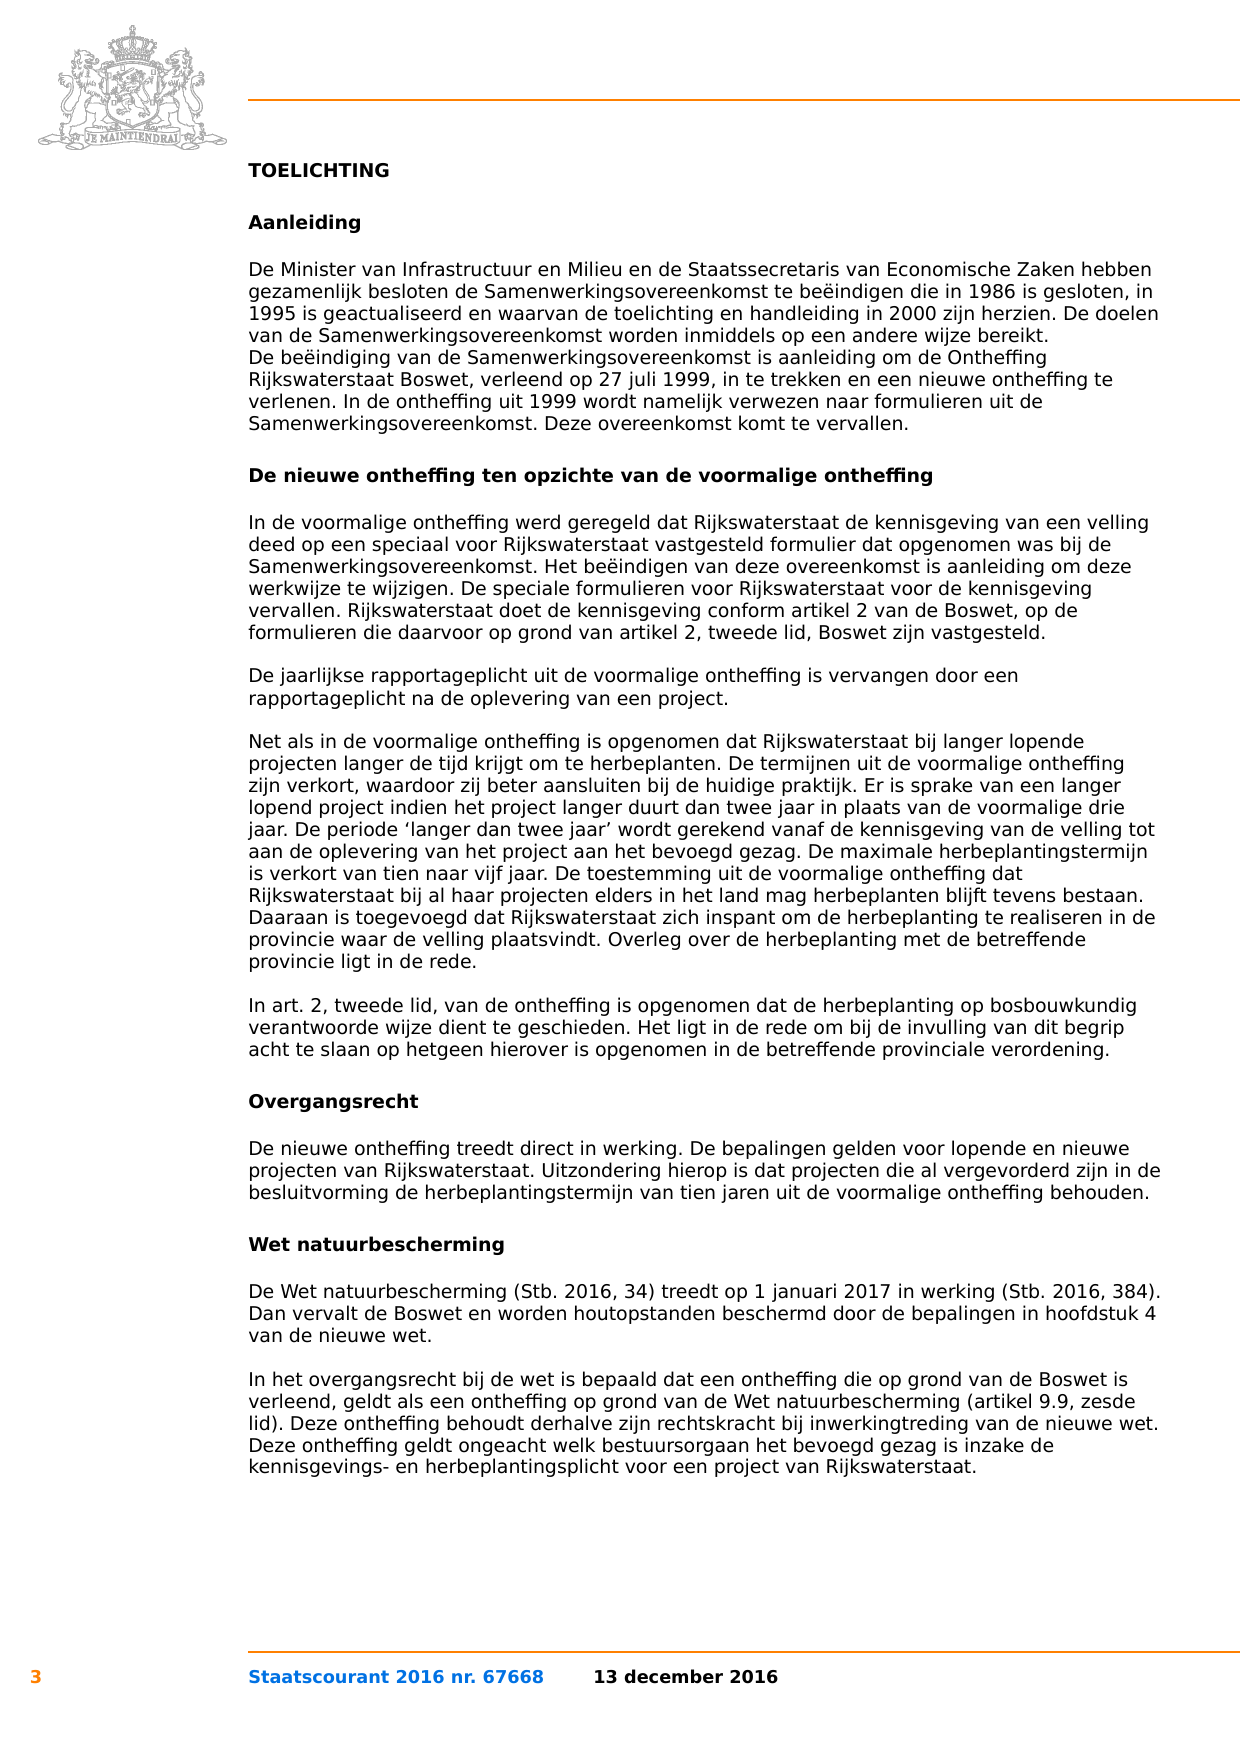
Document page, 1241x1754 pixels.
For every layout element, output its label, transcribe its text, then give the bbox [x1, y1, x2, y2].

text In het overgangsrecht bij de wet is bepaald dat een ontheffing die op grond van de Boswet is verleend, geldt als een ontheffing op grond van de Wet natuurbescherming (artikel 9.9, zesde lid). Deze ontheffing behoudt derhalve zijn rechtskracht bij inwerkingtreding van de nieuwe wet. Deze ontheffing geldt ongeacht welk bestuursorgaan het bevoegd gezag is inzake de kennisgevings- en herbeplantingsplicht voor een project van Rijkswaterstaat. [248, 1368, 1163, 1478]
subtitle Wet natuurbescherming [248, 1234, 1163, 1256]
text Net als in de voormalige ontheffing is opgenomen dat Rijkswaterstaat bij langer lopende projecten langer de tijd krijgt om te herbeplanten. De termijnen uit de voormalige ontheffing zijn verkort, waardoor zij beter aansluiten bij de huidige praktijk. Er is sprake van een langer lopend project indien het project langer duurt dan twee jaar in plaats van de voormalige drie jaar. De periode ‘langer dan twee jaar’ wordt gerekend vanaf de kennisgeving van de velling tot aan de oplevering van het project aan het bevoegd gezag. De maximale herbeplantingstermijn is verkort van tien naar vijf jaar. De toestemming uit de voormalige ontheffing dat Rijkswaterstaat bij al haar projecten elders in het land mag herbeplanten blijft tevens bestaan. Daaraan is toegevoegd dat Rijkswaterstaat zich inspant om de herbeplanting te realiseren in de provincie waar de velling plaatsvindt. Overleg over de herbeplanting met de betreffende provincie ligt in de rede. [248, 731, 1163, 973]
text De Wet natuurbescherming (Stb. 2016, 34) treedt op 1 januari 2017 in werking (Stb. 2016, 384). Dan vervalt de Boswet en worden houtopstanden beschermd door de bepalingen in hoofdstuk 4 van de nieuwe wet. [248, 1281, 1163, 1347]
subtitle Overgangsrecht [248, 1091, 1163, 1113]
subtitle Aanleiding [248, 212, 1163, 234]
text De beëindiging van de Samenwerkingsovereenkomst is aanleiding om de Ontheffing Rijkswaterstaat Boswet, verleend op 27 juli 1999, in te trekken en een nieuwe ontheffing te verlenen. In de ontheffing uit 1999 wordt namelijk verwezen naar formulieren uit de Samenwerkingsovereenkomst. Deze overeenkomst komt te vervallen. [248, 347, 1163, 435]
text In art. 2, tweede lid, van de ontheffing is opgenomen dat de herbeplanting op bosbouwkundig verantwoorde wijze dient te geschieden. Het ligt in de rede om bij de invulling van dit begrip acht te slaan op hetgeen hierover is opgenomen in de betreffende provinciale verordening. [248, 995, 1163, 1061]
picture [38, 25, 227, 150]
text In de voormalige ontheffing werd geregeld dat Rijkswaterstaat de kennisgeving van een velling deed op een speciaal voor Rijkswaterstaat vastgesteld formulier dat opgenomen was bij de Samenwerkingsovereenkomst. Het beëindigen van deze overeenkomst is aanleiding om deze werkwijze te wijzigen. De speciale formulieren voor Rijkswaterstaat voor de kennisgeving vervallen. Rijkswaterstaat doet de kennisgeving conform artikel 2 van de Boswet, op de formulieren die daarvoor op grond van artikel 2, tweede lid, Boswet zijn vastgesteld. [248, 512, 1163, 643]
text De nieuwe ontheffing treedt direct in werking. De bepalingen gelden voor lopende en nieuwe projecten van Rijkswaterstaat. Uitzondering hierop is dat projecten die al vergevorderd zijn in de besluitvorming de herbeplantingstermijn van tien jaren uit de voormalige ontheffing behouden. [248, 1138, 1163, 1204]
text De jaarlijkse rapportageplicht uit de voormalige ontheffing is vervangen door een rapportageplicht na de oplevering van een project. [248, 665, 1163, 709]
subtitle TOELICHTING [248, 160, 1163, 182]
subtitle De nieuwe ontheffing ten opzichte van de voormalige ontheffing [248, 465, 1163, 487]
text De Minister van Infrastructuur en Milieu en de Staatssecretaris van Economische Zaken hebben gezamenlijk besloten de Samenwerkingsovereenkomst te beëindigen die in 1986 is gesloten, in 1995 is geactualiseerd en waarvan de toelichting en handleiding in 2000 zijn herzien. De doelen van de Samenwerkingsovereenkomst worden inmiddels op een andere wijze bereikt. [248, 259, 1163, 347]
